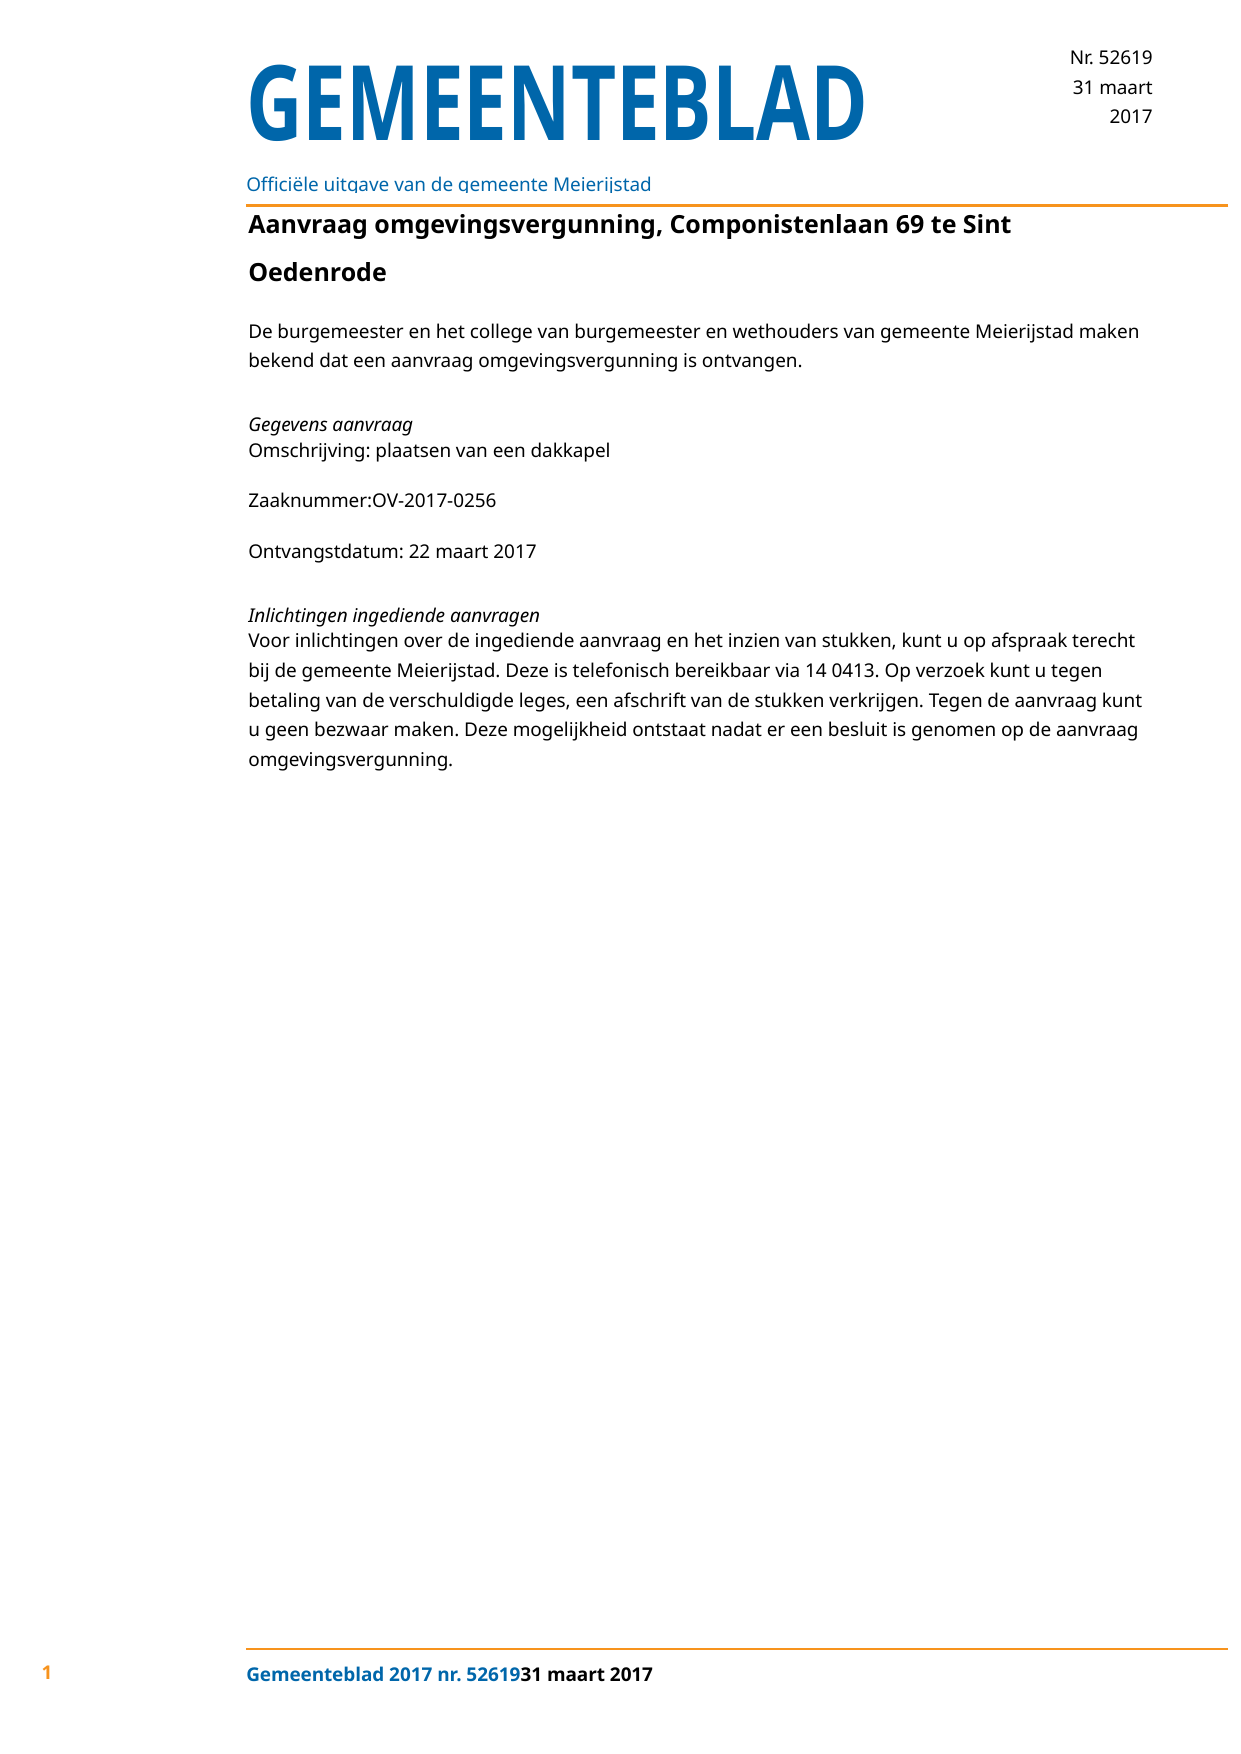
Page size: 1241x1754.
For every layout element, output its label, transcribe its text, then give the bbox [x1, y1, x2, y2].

text Ontvangstdatum: 22 maart 2017 [248, 538, 1152, 564]
text Aanvraag omgevingsvergunning, Componistenlaan 69 te Sint Oedenrode [248, 207, 1152, 288]
text De burgemeester en het college van burgemeester en wethouders van gemeente Meierijstad maken bekend dat een aanvraag omgevingsvergunning is ontvangen. [248, 318, 1152, 373]
text Voor inlichtingen over de ingediende aanvraag en het inzien van stukken, kunt u op afspraak terecht bij de gemeente Meierijstad. Deze is telefonisch bereikbaar via 14 0413. Op verzoek kunt u tegen betaling van de verschuldigde leges, een afschrift van de stukken verkrijgen. Tegen de aanvraag kunt u geen bezwaar maken. Deze mogelijkheid ontstaat nadat er een besluit is genomen op de aanvraag omgevingsvergunning. [248, 628, 1152, 772]
text Zaaknummer:OV-2017-0256 [248, 488, 1152, 513]
picture [41, 47, 231, 172]
text Inlichtingen ingediende aanvragen [248, 602, 1152, 628]
text Gegevens aanvraag [248, 411, 1152, 437]
text Omschrijving: plaatsen van een dakkapel [248, 437, 1152, 463]
